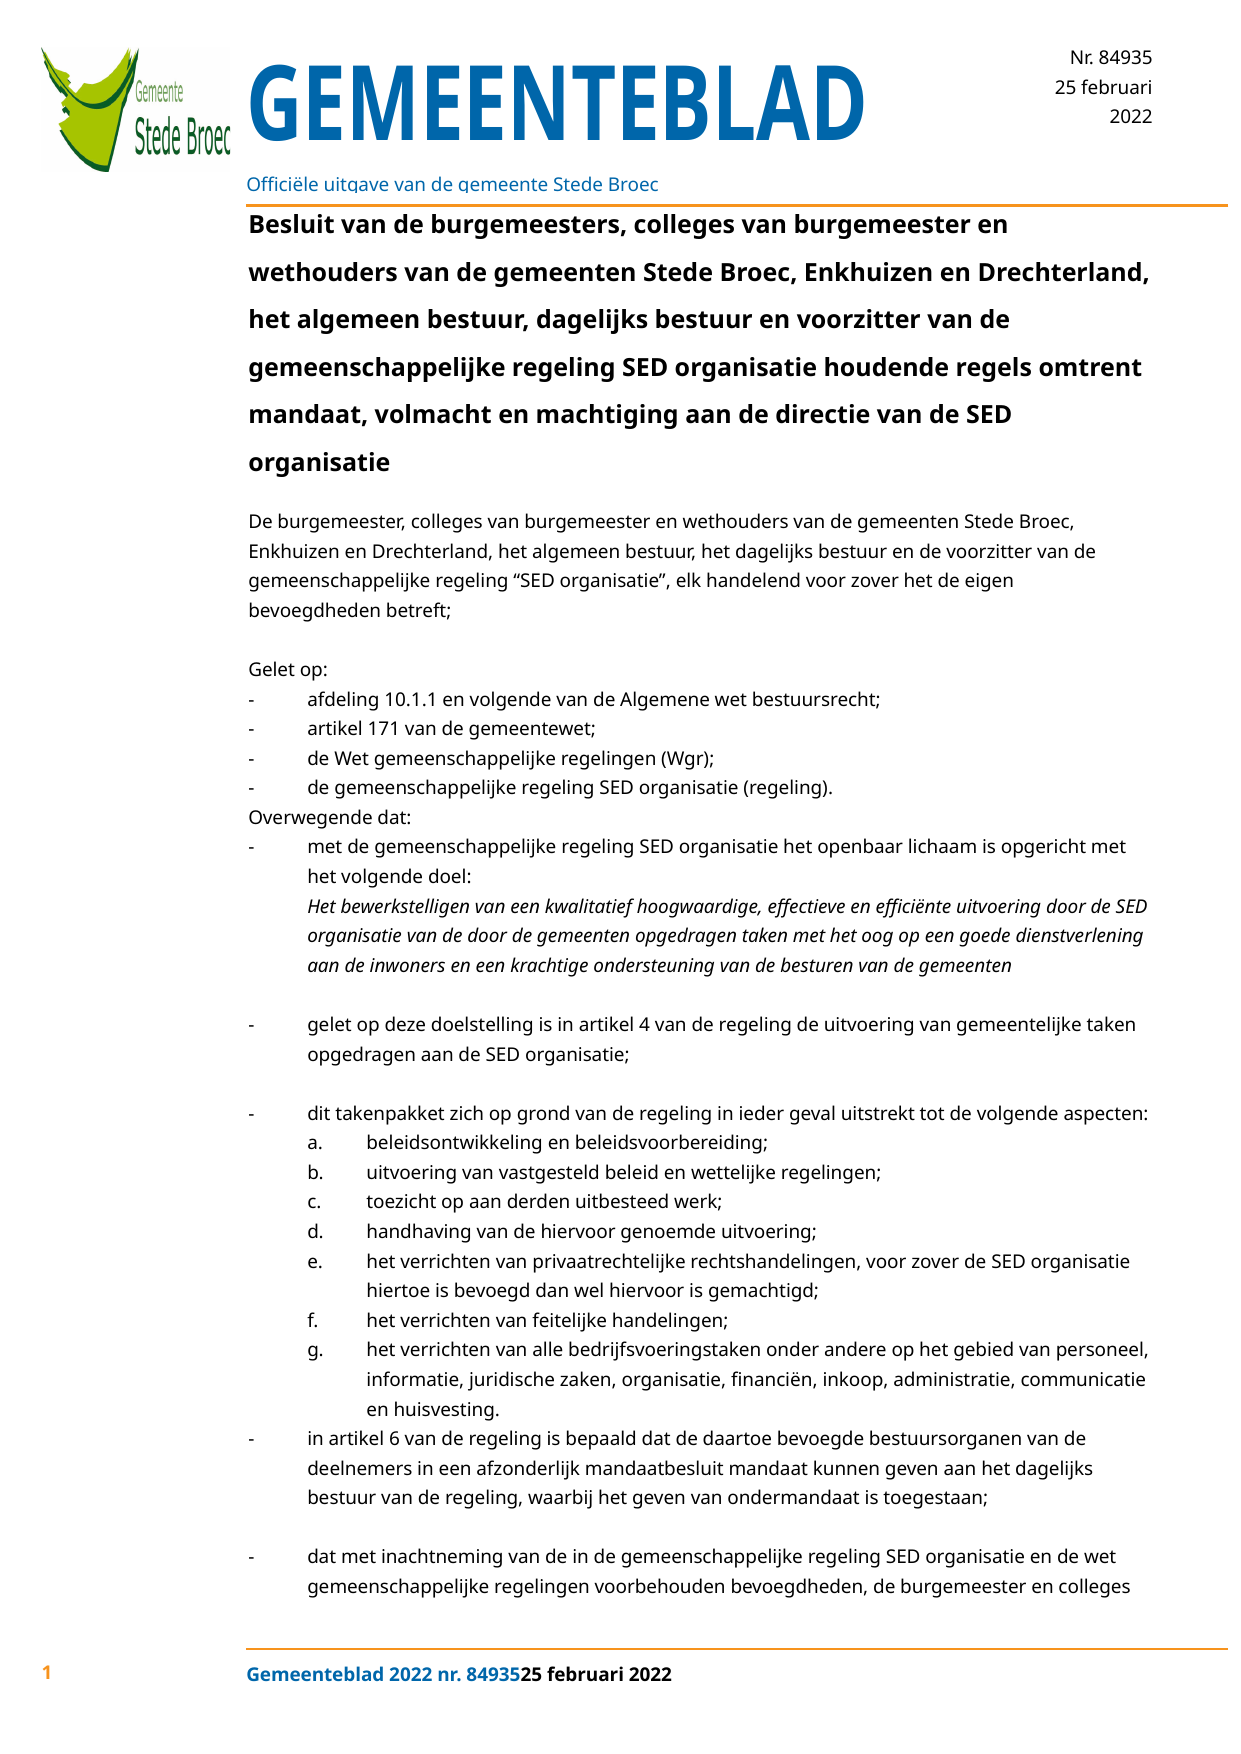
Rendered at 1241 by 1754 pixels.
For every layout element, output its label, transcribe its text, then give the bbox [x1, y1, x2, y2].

list de gemeenschappelijke regeling SED organisatie (regeling). [248, 774, 1152, 800]
list dit takenpakket zich op grond van de regeling in ieder geval uitstrekt tot de volgende aspecten: [248, 1100, 1152, 1126]
list het verrichten van feitelijke handelingen; [307, 1307, 1152, 1333]
list afdeling 10.1.1 en volgende van de Algemene wet bestuursrecht; [248, 686, 1152, 712]
list met de gemeenschappelijke regeling SED organisatie het openbaar lichaam is opgericht met het volgende doel: [248, 834, 1152, 889]
list de Wet gemeenschappelijke regelingen (Wgr); [248, 745, 1152, 771]
list uitvoering van vastgesteld beleid en wettelijke regelingen; [307, 1159, 1152, 1185]
list het verrichten van privaatrechtelijke rechtshandelingen, voor zover de SED organisatie hiertoe is bevoegd dan wel hiervoor is gemachtigd; [307, 1248, 1152, 1303]
list Het bewerkstelligen van een kwalitatief hoogwaardige, effectieve en efficiënte uitvoering door de SED organisatie van de door de gemeenten opgedragen taken met het oog op een goede dienstverlening aan de inwoners en een krachtige ondersteuning van de besturen van de gemeenten [248, 893, 1152, 978]
picture [41, 47, 231, 172]
list beleidsontwikkeling en beleidsvoorbereiding; [307, 1129, 1152, 1155]
list handhaving van de hiervoor genoemde uitvoering; [307, 1218, 1152, 1244]
list gelet op deze doelstelling is in artikel 4 van de regeling de uitvoering van gemeentelijke taken opgedragen aan de SED organisatie; [248, 1011, 1152, 1067]
text Besluit van de burgemeesters, colleges van burgemeester en wethouders van de gemeenten Stede Broec, Enkhuizen en Drechterland, het algemeen bestuur, dagelijks bestuur en voorzitter van de gemeenschappelijke regeling SED organisatie houdende regels omtrent mandaat, volmacht en machtiging aan de directie van de SED organisatie [248, 207, 1152, 479]
list toezicht op aan derden uitbesteed werk; [307, 1189, 1152, 1214]
text Overwegende dat: [248, 804, 1152, 830]
text De burgemeester, colleges van burgemeester en wethouders van de gemeenten Stede Broec, Enkhuizen en Drechterland, het algemeen bestuur, het dagelijks bestuur en de voorzitter van de gemeenschappelijke regeling “SED organisatie”, elk handelend voor zover het de eigen bevoegdheden betreft; [248, 508, 1152, 623]
list dat met inachtneming van de in de gemeenschappelijke regeling SED organisatie en de wet gemeenschappelijke regelingen voorbehouden bevoegdheden, de burgemeester en colleges [248, 1544, 1152, 1599]
text Gelet op: [248, 656, 1152, 682]
list in artikel 6 van de regeling is bepaald dat de daartoe bevoegde bestuursorganen van de deelnemers in een afzonderlijk mandaatbesluit mandaat kunnen geven aan het dagelijks bestuur van de regeling, waarbij het geven van ondermandaat is toegestaan; [248, 1425, 1152, 1510]
list artikel 171 van de gemeentewet; [248, 715, 1152, 741]
list het verrichten van alle bedrijfsvoeringstaken onder andere op het gebied van personeel, informatie, juridische zaken, organisatie, financiën, inkoop, administratie, communicatie en huisvesting. [307, 1337, 1152, 1422]
